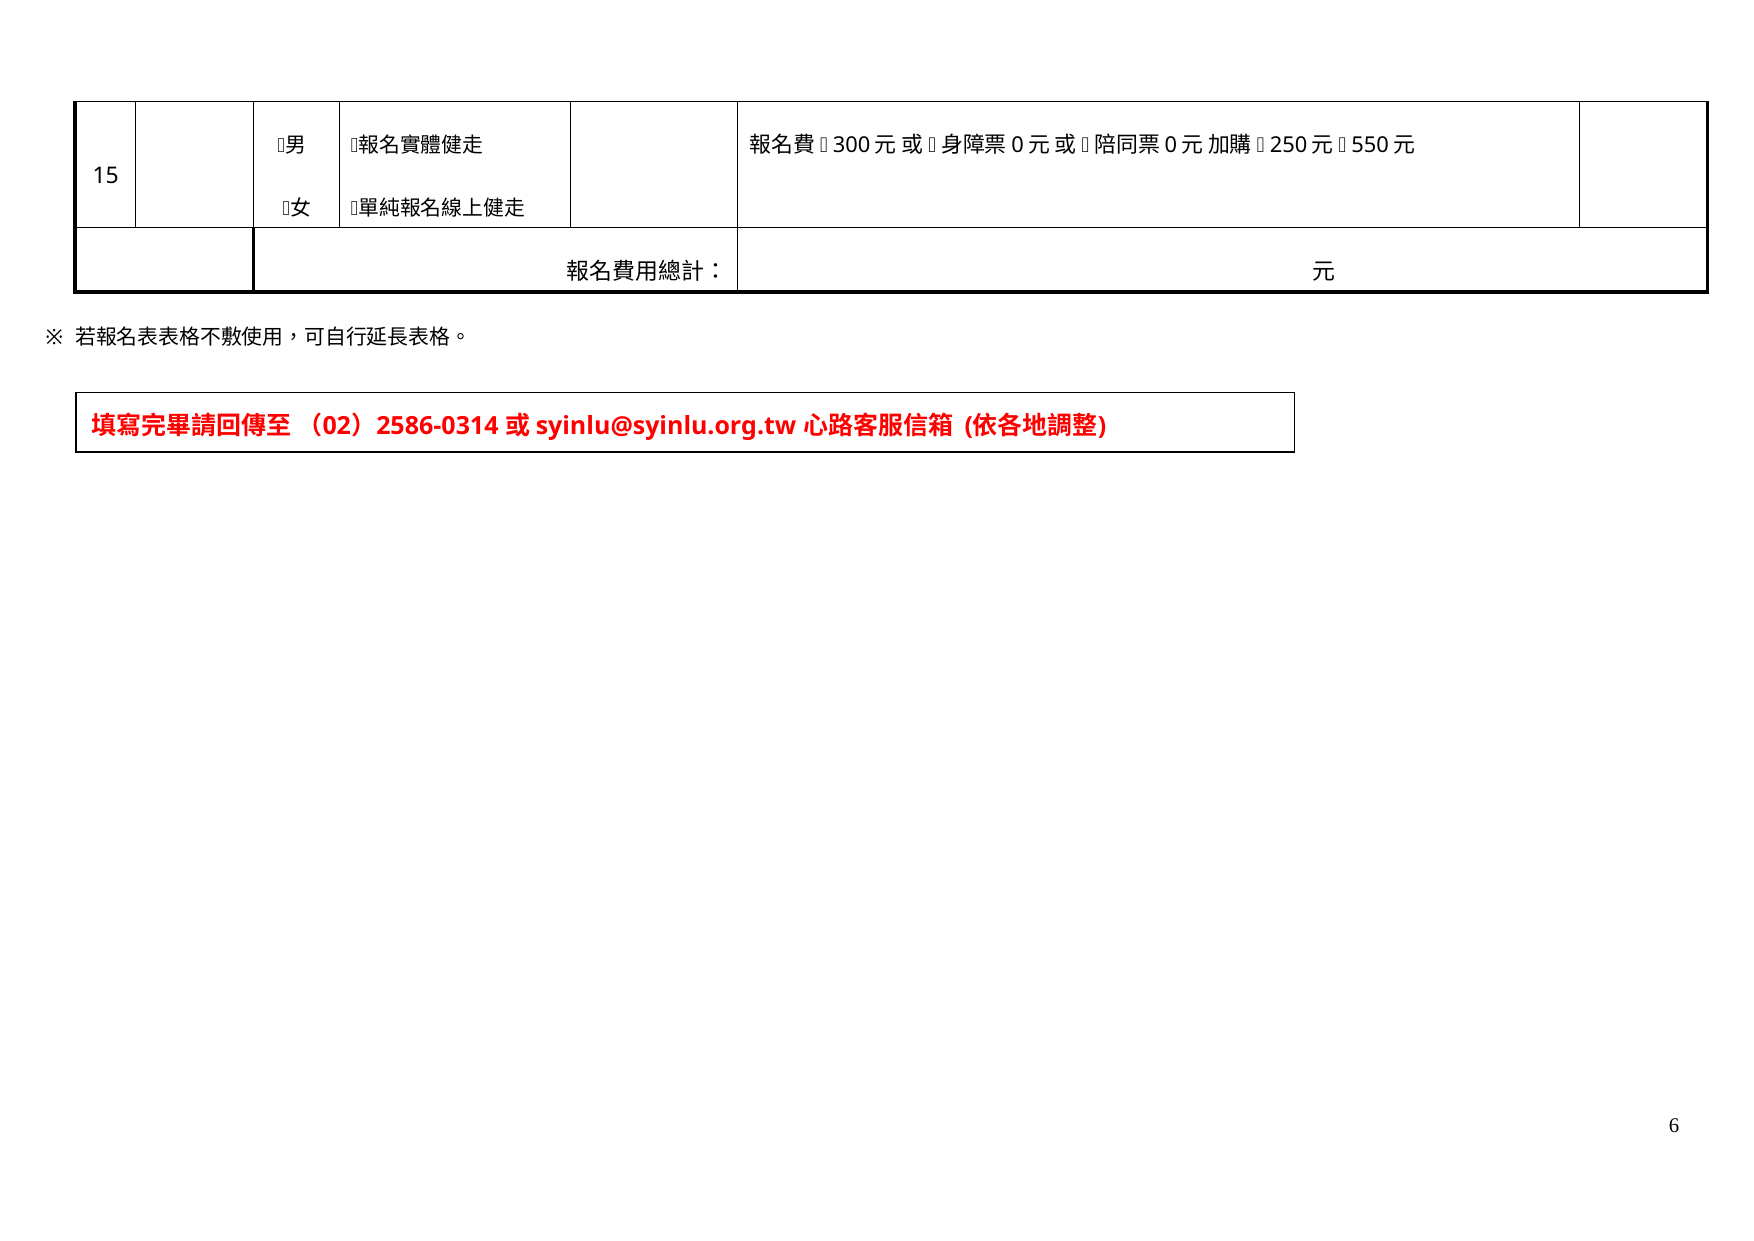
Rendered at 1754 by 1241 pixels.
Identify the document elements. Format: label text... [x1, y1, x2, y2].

table_cell 報名費用總計： [255, 228, 737, 290]
table_cell [136, 102, 253, 227]
table_cell 元 [1301, 228, 1706, 290]
text 填寫完畢請回傳至 （02）2586-0314 或 syinlu@syinlu.org.tw 心路客服信箱 (依各地調整) [92, 401, 1279, 442]
table_cell [738, 228, 1301, 290]
table_cell 15 [77, 102, 135, 227]
table_cell [77, 228, 252, 290]
table_cell [1580, 102, 1706, 227]
table_cell 男 女 [254, 102, 339, 227]
list 若報名表表格不敷使用，可自行延長表格。 [45, 293, 1679, 356]
table_cell [571, 102, 737, 227]
table_cell 報名費  300元 或  身障票0元 或  陪同票0元 加購  250元  550元 [738, 102, 1579, 227]
table_cell 報名實體健走 單純報名線上健走 [340, 102, 570, 227]
